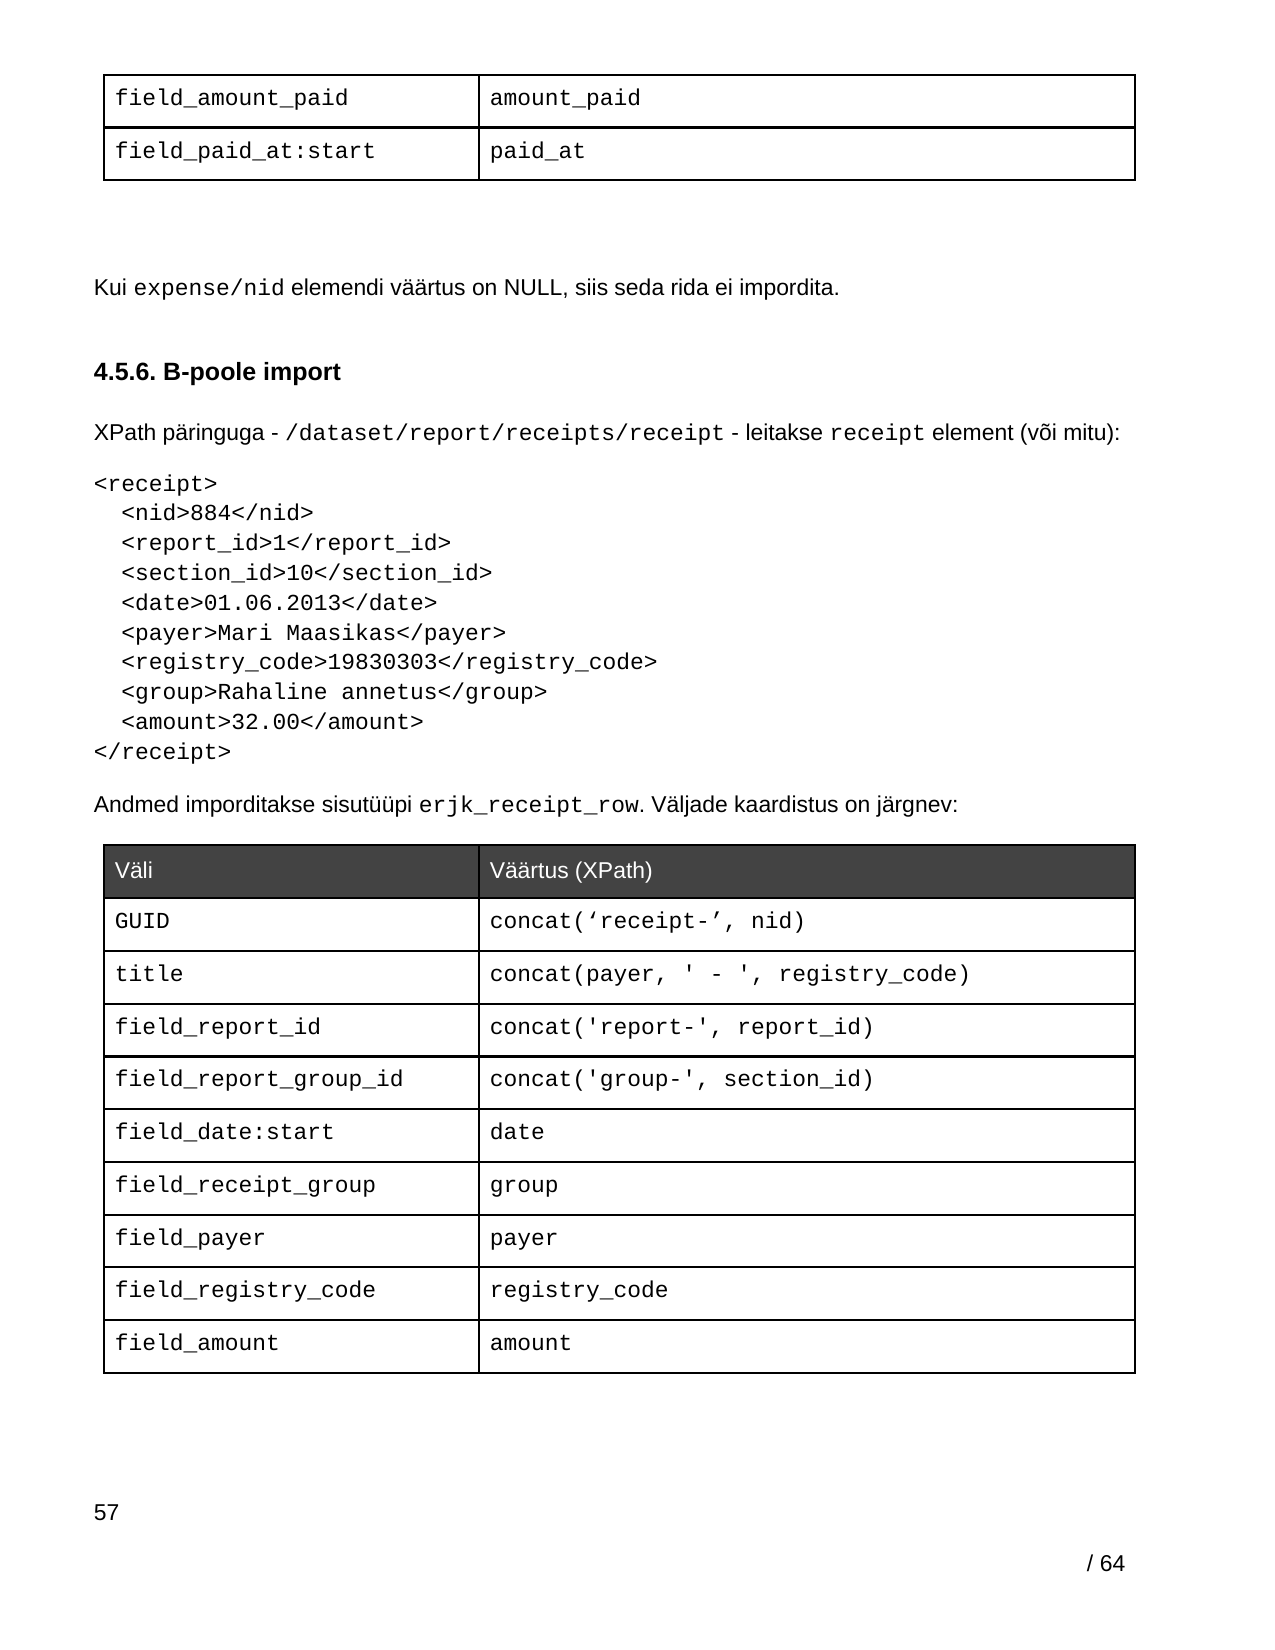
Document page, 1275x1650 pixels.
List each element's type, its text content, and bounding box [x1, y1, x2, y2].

table_cell field_amount_paid [105, 76, 478, 126]
text <report_id>1</report_id> [94, 532, 1125, 557]
table_header Väli [105, 846, 478, 897]
table_cell amount [480, 1321, 1134, 1372]
table_cell date [480, 1110, 1134, 1161]
table_cell concat(‘receipt-’, nid) [480, 899, 1134, 950]
table_cell field_report_group_id [105, 1058, 478, 1108]
table_cell concat('group-', section_id) [480, 1058, 1134, 1108]
table_cell field_payer [105, 1216, 478, 1266]
table_cell GUID [105, 899, 478, 950]
table_cell paid_at [480, 129, 1134, 179]
table_cell amount_paid [480, 76, 1134, 126]
text <date>01.06.2013</date> [94, 591, 1125, 617]
subtitle 4.5.6. B-poole import [94, 356, 1125, 385]
table_cell payer [480, 1216, 1134, 1266]
table_cell concat(payer, ' - ', registry_code) [480, 952, 1134, 1003]
table_cell field_receipt_group [105, 1163, 478, 1213]
table_cell registry_code [480, 1268, 1134, 1319]
table_cell group [480, 1163, 1134, 1213]
text XPath päringuga - /dataset/report/receipts/receipt - leitakse receipt element (või mitu): [94, 419, 1125, 447]
text Andmed imporditakse sisutüüpi erjk_receipt_row. Väljade kaardistus on järgnev: [94, 791, 1125, 819]
table_header Väärtus (XPath) [480, 846, 1134, 897]
table_cell title [105, 952, 478, 1003]
text <section_id>10</section_id> [94, 561, 1125, 587]
table_cell concat('report-', report_id) [480, 1005, 1134, 1055]
table_cell field_report_id [105, 1005, 478, 1055]
text <registry_code>19830303</registry_code> [94, 651, 1125, 677]
text <payer>Mari Maasikas</payer> [94, 621, 1125, 647]
text <nid>884</nid> [94, 502, 1125, 528]
text Kui expense/nid elemendi väärtus on NULL, siis seda rida ei impordita. [94, 274, 1125, 302]
table_cell field_paid_at:start [105, 129, 478, 179]
text <receipt> [94, 472, 1125, 498]
text <amount>32.00</amount> [94, 710, 1125, 736]
table_cell field_registry_code [105, 1268, 478, 1319]
text <group>Rahaline annetus</group> [94, 681, 1125, 706]
table_cell field_amount [105, 1321, 478, 1372]
table_cell field_date:start [105, 1110, 478, 1161]
text </receipt> [94, 740, 1125, 766]
